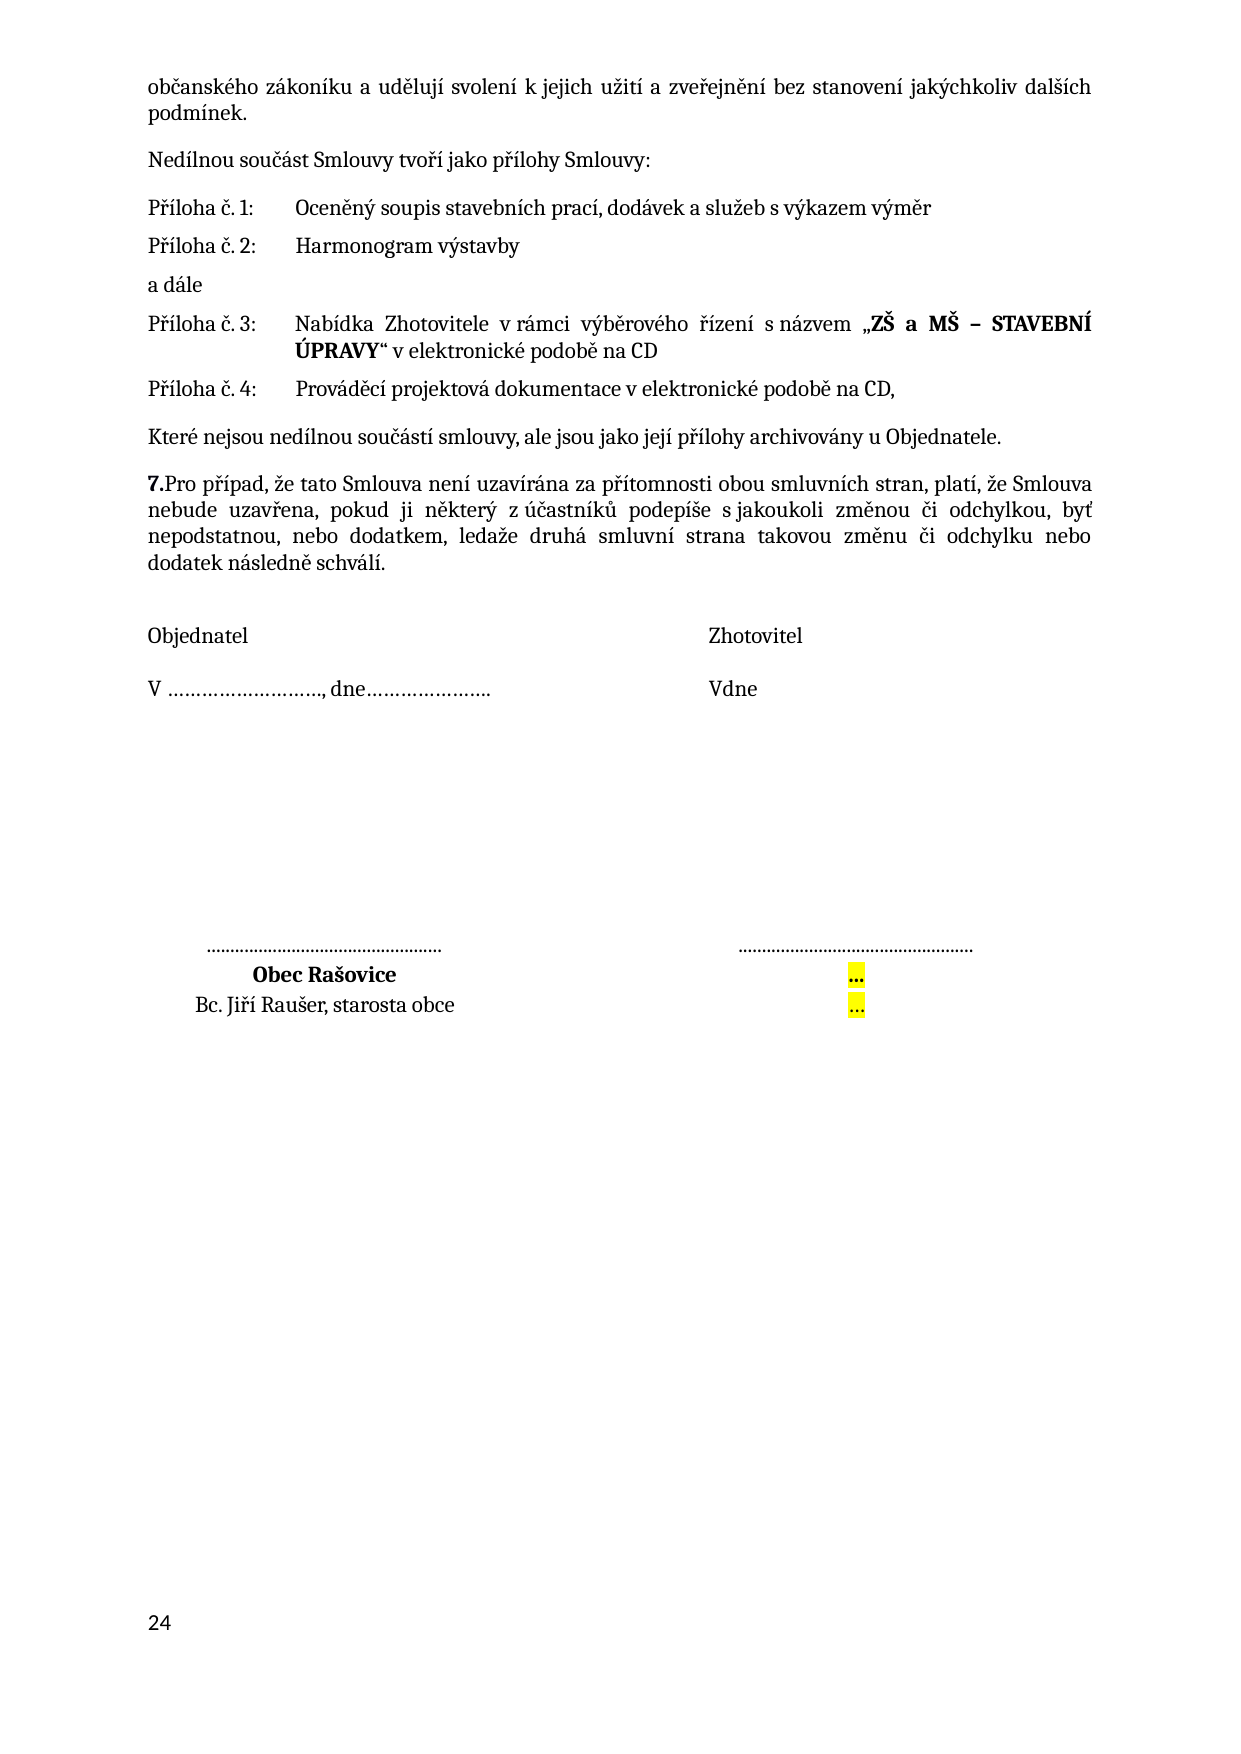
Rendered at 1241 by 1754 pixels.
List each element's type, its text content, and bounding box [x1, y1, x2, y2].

text Bc. Jiří Raušer, starosta obce … [148, 992, 1093, 1018]
text Příloha č. 1: Oceněný soupis stavebních prací, dodávek a služeb s výkazem výměr [148, 194, 1093, 221]
text Obec Rašovice … [148, 962, 1093, 988]
text Příloha č. 3: Nabídka Zhotovitele v rámci výběrového řízení s názvem „ZŠ a MŠ – STAVEBNÍ ÚPRAVY“ v elektronické podobě na CD [148, 311, 1093, 364]
subtitle Nedílnou součást Smlouvy tvoří jako přílohy Smlouvy: [148, 147, 1093, 174]
subtitle občanského zákoníku a udělují svolení k jejich užití a zveřejnění bez stanovení jakýchkoliv dalších podmínek. [148, 74, 1093, 126]
text Příloha č. 2: Harmonogram výstavby [148, 233, 1093, 260]
text a dále [148, 272, 1093, 298]
text Které nejsou nedílnou součástí smlouvy, ale jsou jako její přílohy archivovány u Objednatele. [148, 423, 1093, 450]
subtitle Pro případ, že tato Smlouva není uzavírána za přítomnosti obou smluvních stran, platí, že Smlouva nebude uzavřena, pokud ji některý z účastníků podepíše s jakoukoli změnou či odchylkou, byť nepodstatnou, nebo dodatkem, ledaže druhá smluvní strana takovou změnu či odchylku nebo dodatek následně schválí. [148, 471, 1093, 576]
text V ………………………, dne…………………. Vdne [148, 674, 1093, 702]
text Objednatel Zhotovitel [148, 623, 1093, 649]
text Příloha č. 4: Prováděcí projektová dokumentace v elektronické podobě na CD, [148, 376, 1093, 403]
